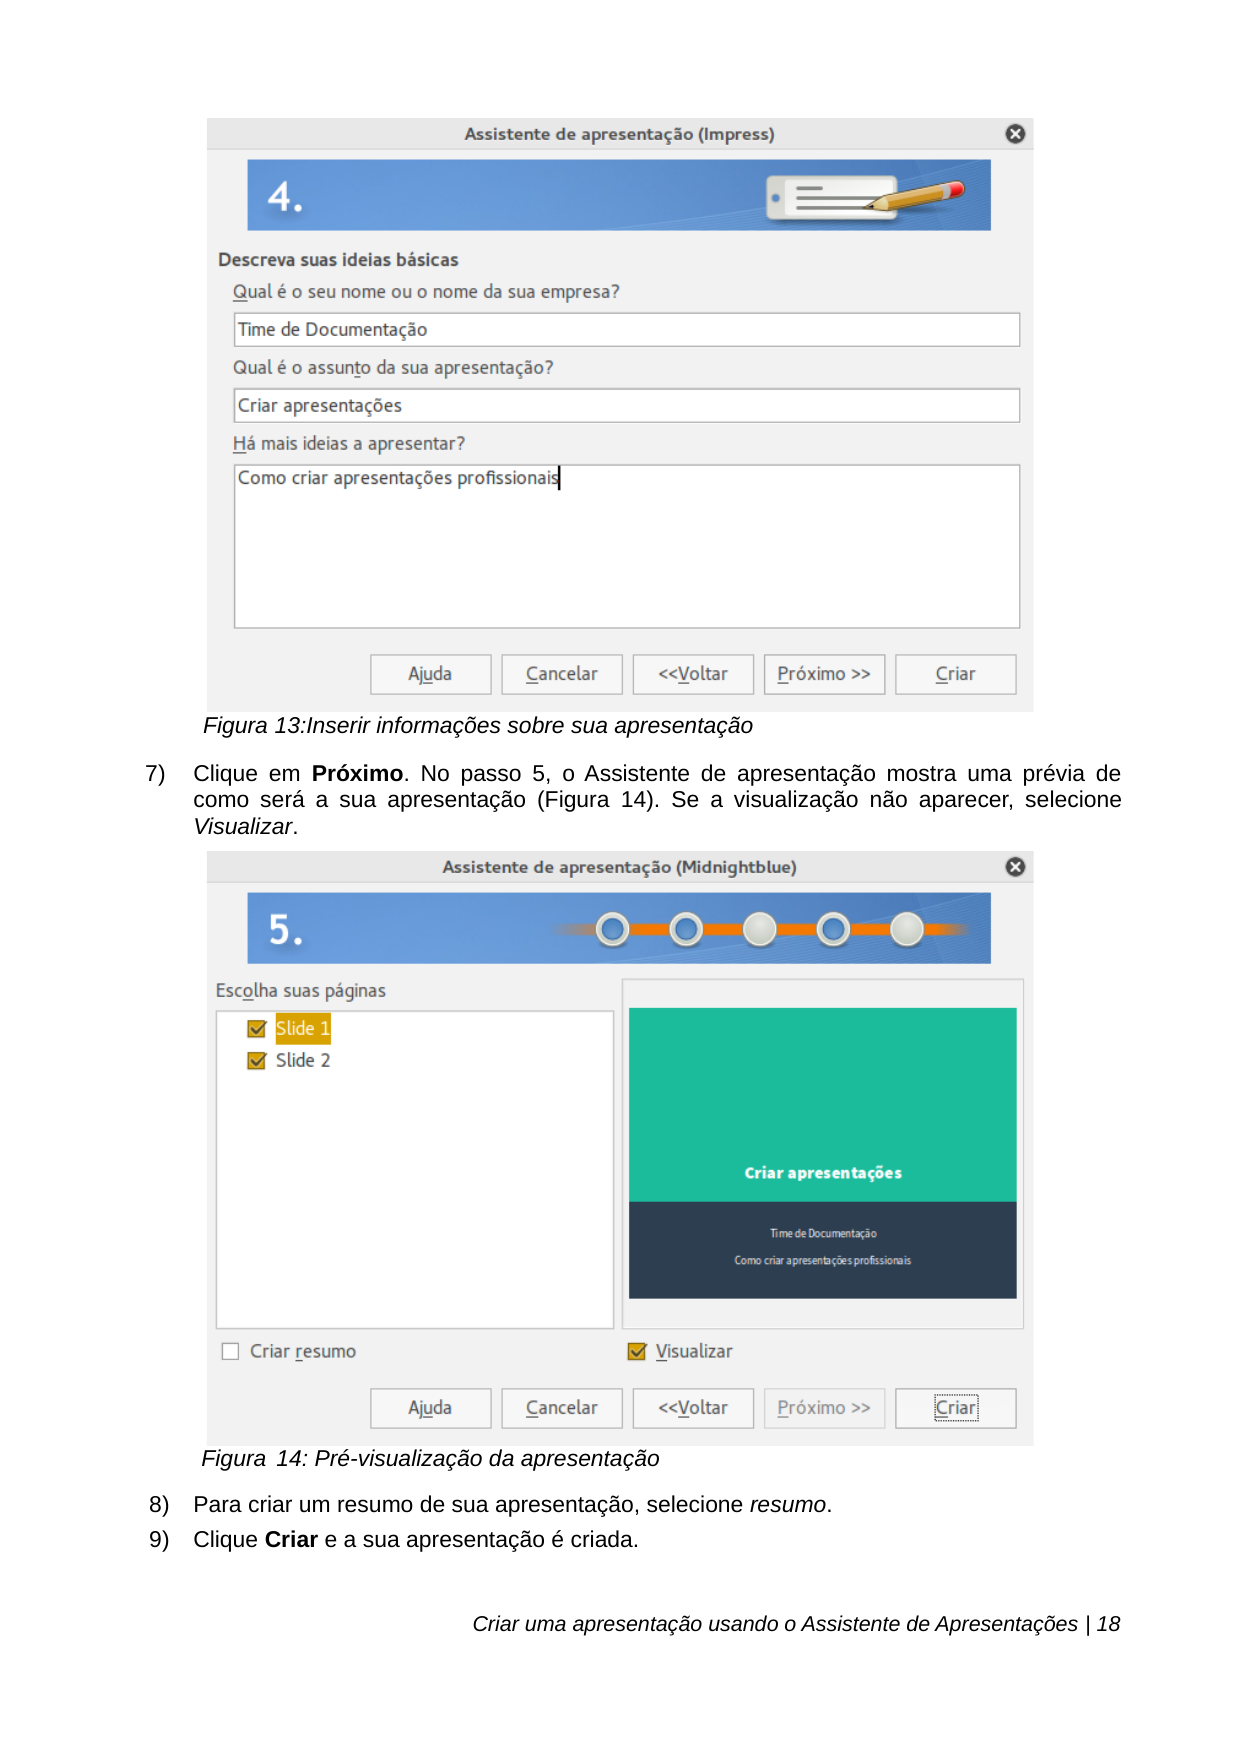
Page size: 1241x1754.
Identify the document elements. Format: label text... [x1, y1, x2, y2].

list Clique Criar e a sua apresentação é criada. [169, 1526, 1122, 1553]
picture [206, 851, 1034, 1446]
list Para criar um resumo de sua apresentação, selecione resumo. [169, 1491, 1122, 1517]
picture [206, 118, 1034, 712]
text Figura 14: Pré-visualização da apresentação [201, 851, 1039, 1471]
text Figura 13:Inserir informações sobre sua apresentação [203, 118, 1037, 738]
list Clique em Próximo. No passo 5, o Assistente de apresentação mostra uma prévia de como será a sua apresentação (Figura 14). Se a visualização não aparecer, selecione Visualizar. [165, 760, 1122, 839]
